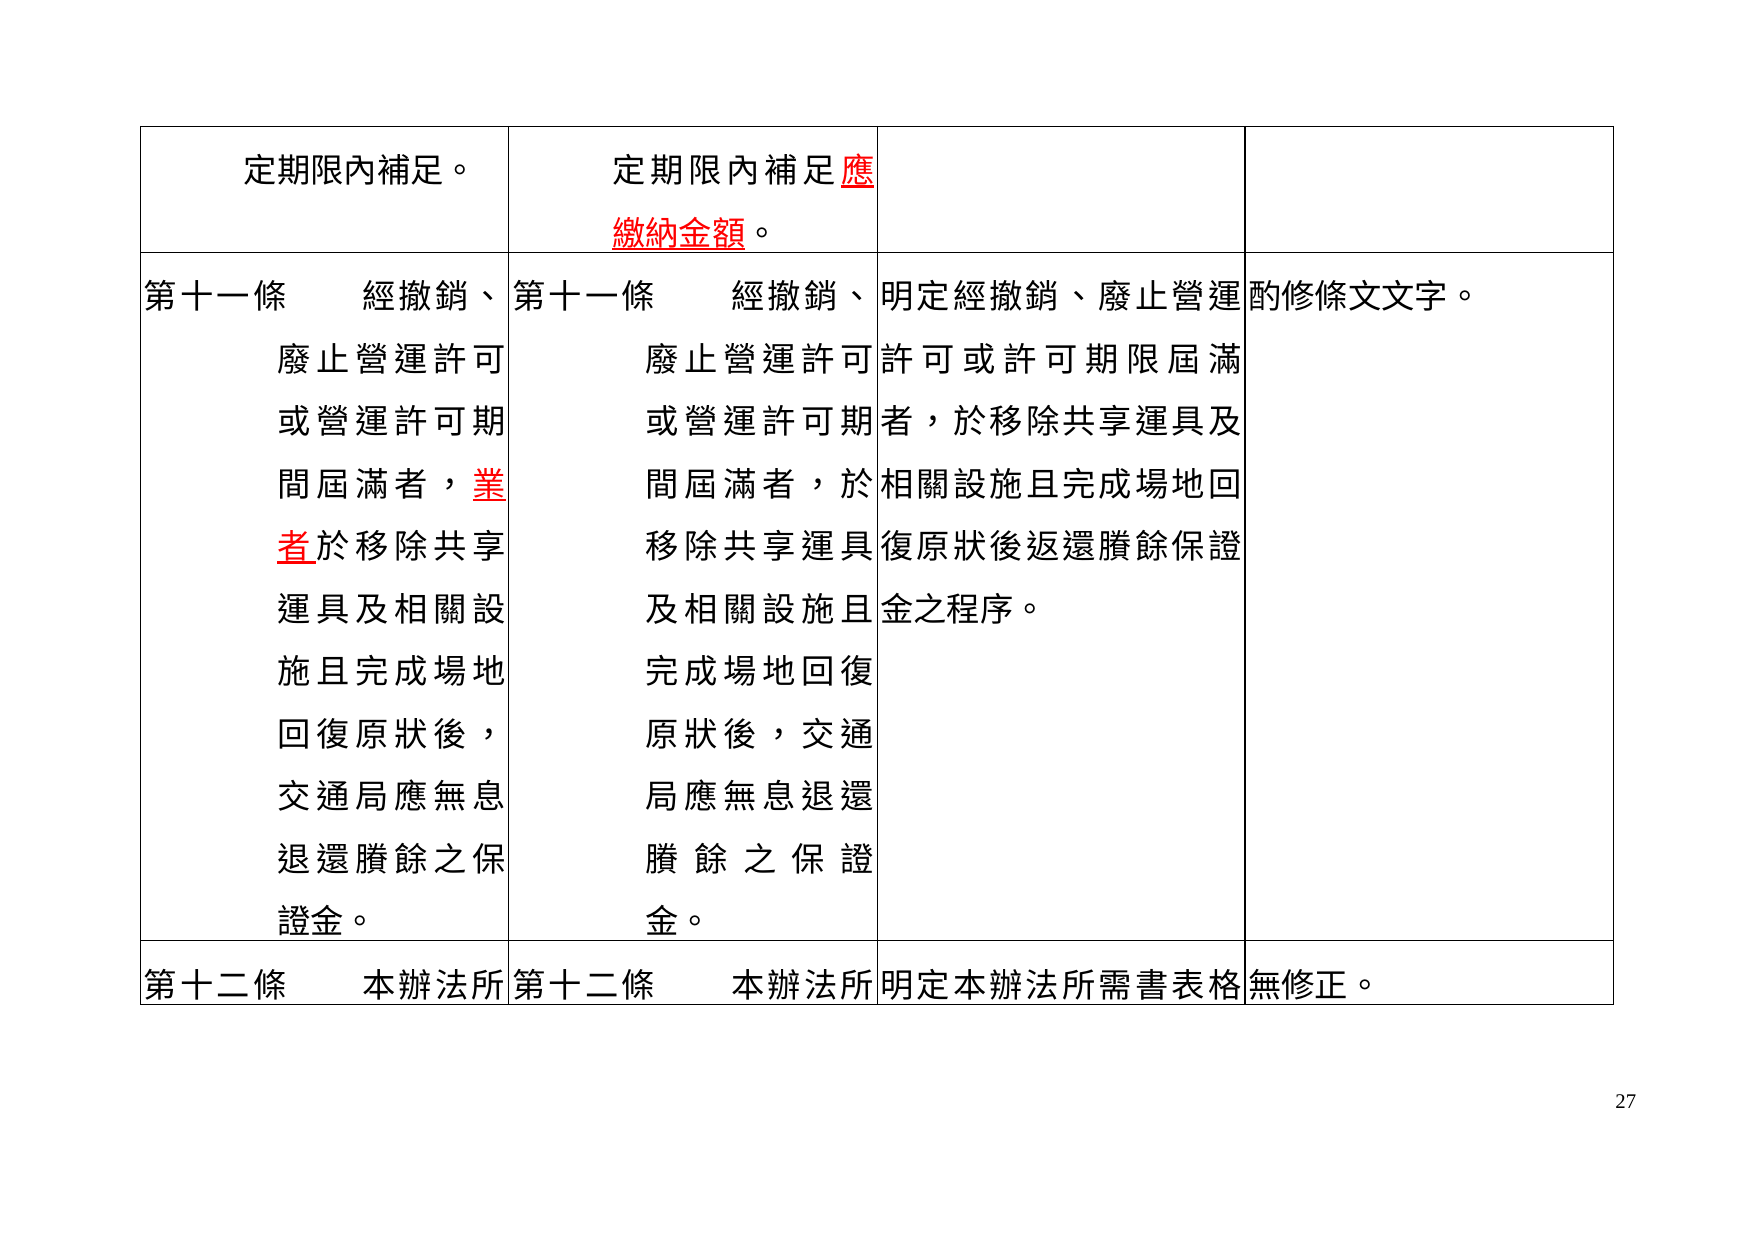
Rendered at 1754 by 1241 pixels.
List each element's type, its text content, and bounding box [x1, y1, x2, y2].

table_cell 定期限內補足。 [141, 127, 508, 252]
table_cell 第十一條 經撤銷、廢止營運許可或營運許可期間屆滿者，業者於移除共享運具及相關設施且完成場地回復原狀後，交通局應無息退還賸餘之保證金。 [141, 253, 508, 940]
table_cell [1246, 127, 1613, 252]
table_cell [878, 127, 1244, 252]
table_cell 酌修條文文字。 [1246, 253, 1613, 940]
table_cell 無修正。 [1246, 941, 1613, 1004]
table_cell 第十二條 本辦法所 [141, 941, 508, 1004]
table_cell 第十一條 經撤銷、廢止營運許可或營運許可期間屆滿者，於移除共享運具及相關設施且完成場地回復原狀後，交通局應無息退還賸餘之保證金。 [509, 253, 877, 940]
table_cell 明定經撤銷、廢止營運許可或許可期限屆滿者，於移除共享運具及相關設施且完成場地回復原狀後返還賸餘保證金之程序。 [878, 253, 1244, 940]
table_cell 明定本辦法所需書表格 [878, 941, 1244, 1004]
table_cell 定期限內補足應繳納金額。 [509, 127, 877, 252]
table_cell 第十二條 本辦法所 [509, 941, 877, 1004]
